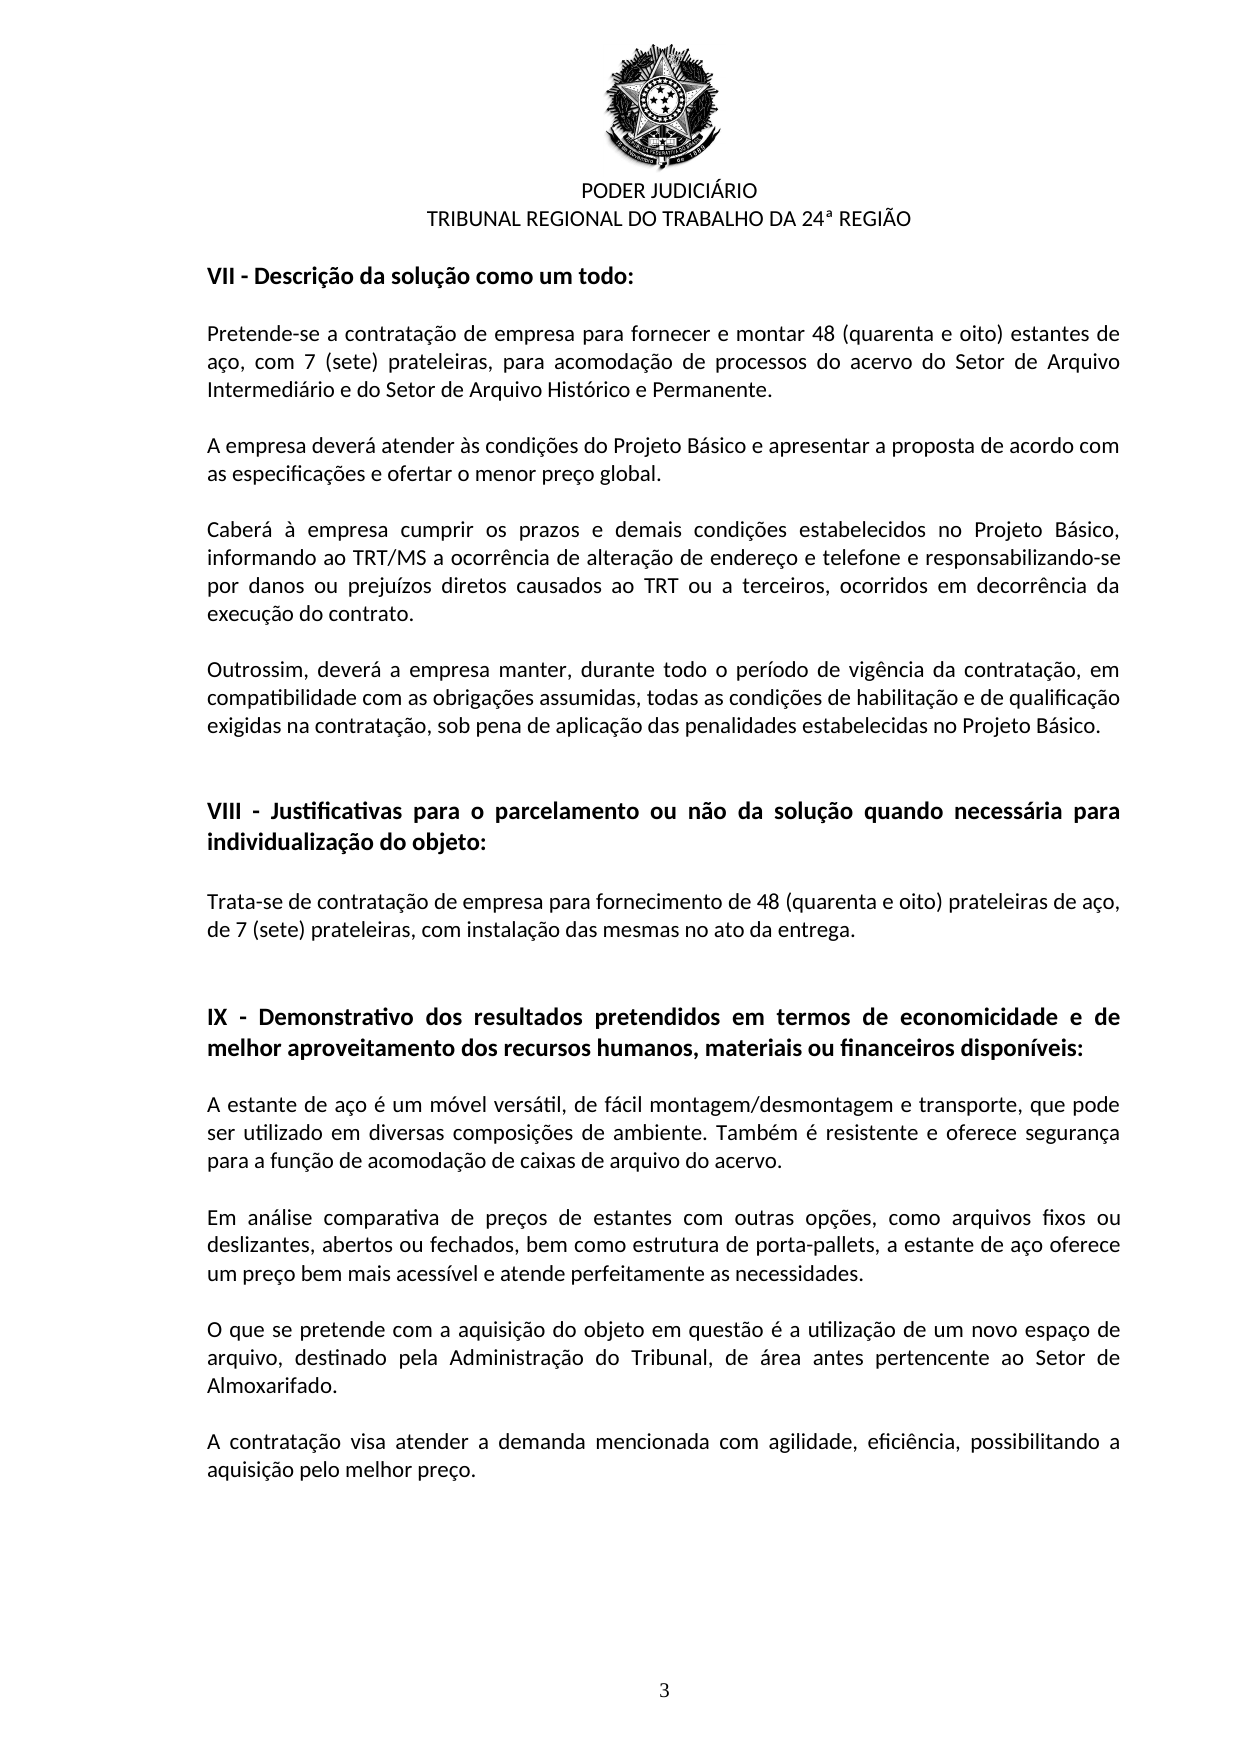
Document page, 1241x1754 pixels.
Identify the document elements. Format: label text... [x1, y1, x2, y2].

text IX - Demonstrativo dos resultados pretendidos em termos de economicidade e de melhor aproveitamento dos recursos humanos, materiais ou financeiros disponíveis: [207, 1001, 1122, 1062]
text VIII - Justificativas para o parcelamento ou não da solução quando necessária para individualização do objeto: [207, 795, 1122, 856]
text A contratação visa atender a demanda mencionada com agilidade, eficiência, possibilitando a aquisição pelo melhor preço. [207, 1427, 1122, 1483]
text Em análise comparativa de preços de estantes com outras opções, como arquivos fixos ou deslizantes, abertos ou fechados, bem como estrutura de porta-pallets, a estante de aço oferece um preço bem mais acessível e atende perfeitamente as necessidades. [207, 1203, 1122, 1287]
text VII - Descrição da solução como um todo: [207, 260, 1122, 291]
text A empresa deverá atender às condições do Projeto Básico e apresentar a proposta de acordo com as especificações e ofertar o menor preço global. [207, 431, 1122, 487]
picture [603, 44, 726, 177]
text A estante de aço é um móvel versátil, de fácil montagem/desmontagem e transporte, que pode ser utilizado em diversas composições de ambiente. Também é resistente e oferece segurança para a função de acomodação de caixas de arquivo do acervo. [207, 1091, 1122, 1174]
text Outrossim, deverá a empresa manter, durante todo o período de vigência da contratação, em compatibilidade com as obrigações assumidas, todas as condições de habilitação e de qualificação exigidas na contratação, sob pena de aplicação das penalidades estabelecidas no Projeto Básico. [207, 655, 1122, 739]
text Trata-se de contratação de empresa para fornecimento de 48 (quarenta e oito) prateleiras de aço, de 7 (sete) prateleiras, com instalação das mesmas no ato da entrega. [207, 887, 1122, 943]
text Pretende-se a contratação de empresa para fornecer e montar 48 (quarenta e oito) estantes de aço, com 7 (sete) prateleiras, para acomodação de processos do acervo do Setor de Arquivo Intermediário e do Setor de Arquivo Histórico e Permanente. [207, 319, 1122, 403]
text O que se pretende com a aquisição do objeto em questão é a utilização de um novo espaço de arquivo, destinado pela Administração do Tribunal, de área antes pertencente ao Setor de Almoxarifado. [207, 1315, 1122, 1399]
text Caberá à empresa cumprir os prazos e demais condições estabelecidos no Projeto Básico, informando ao TRT/MS a ocorrência de alteração de endereço e telefone e responsabilizando-se por danos ou prejuízos diretos causados ao TRT ou a terceiros, ocorridos em decorrência da execução do contrato. [207, 515, 1122, 627]
